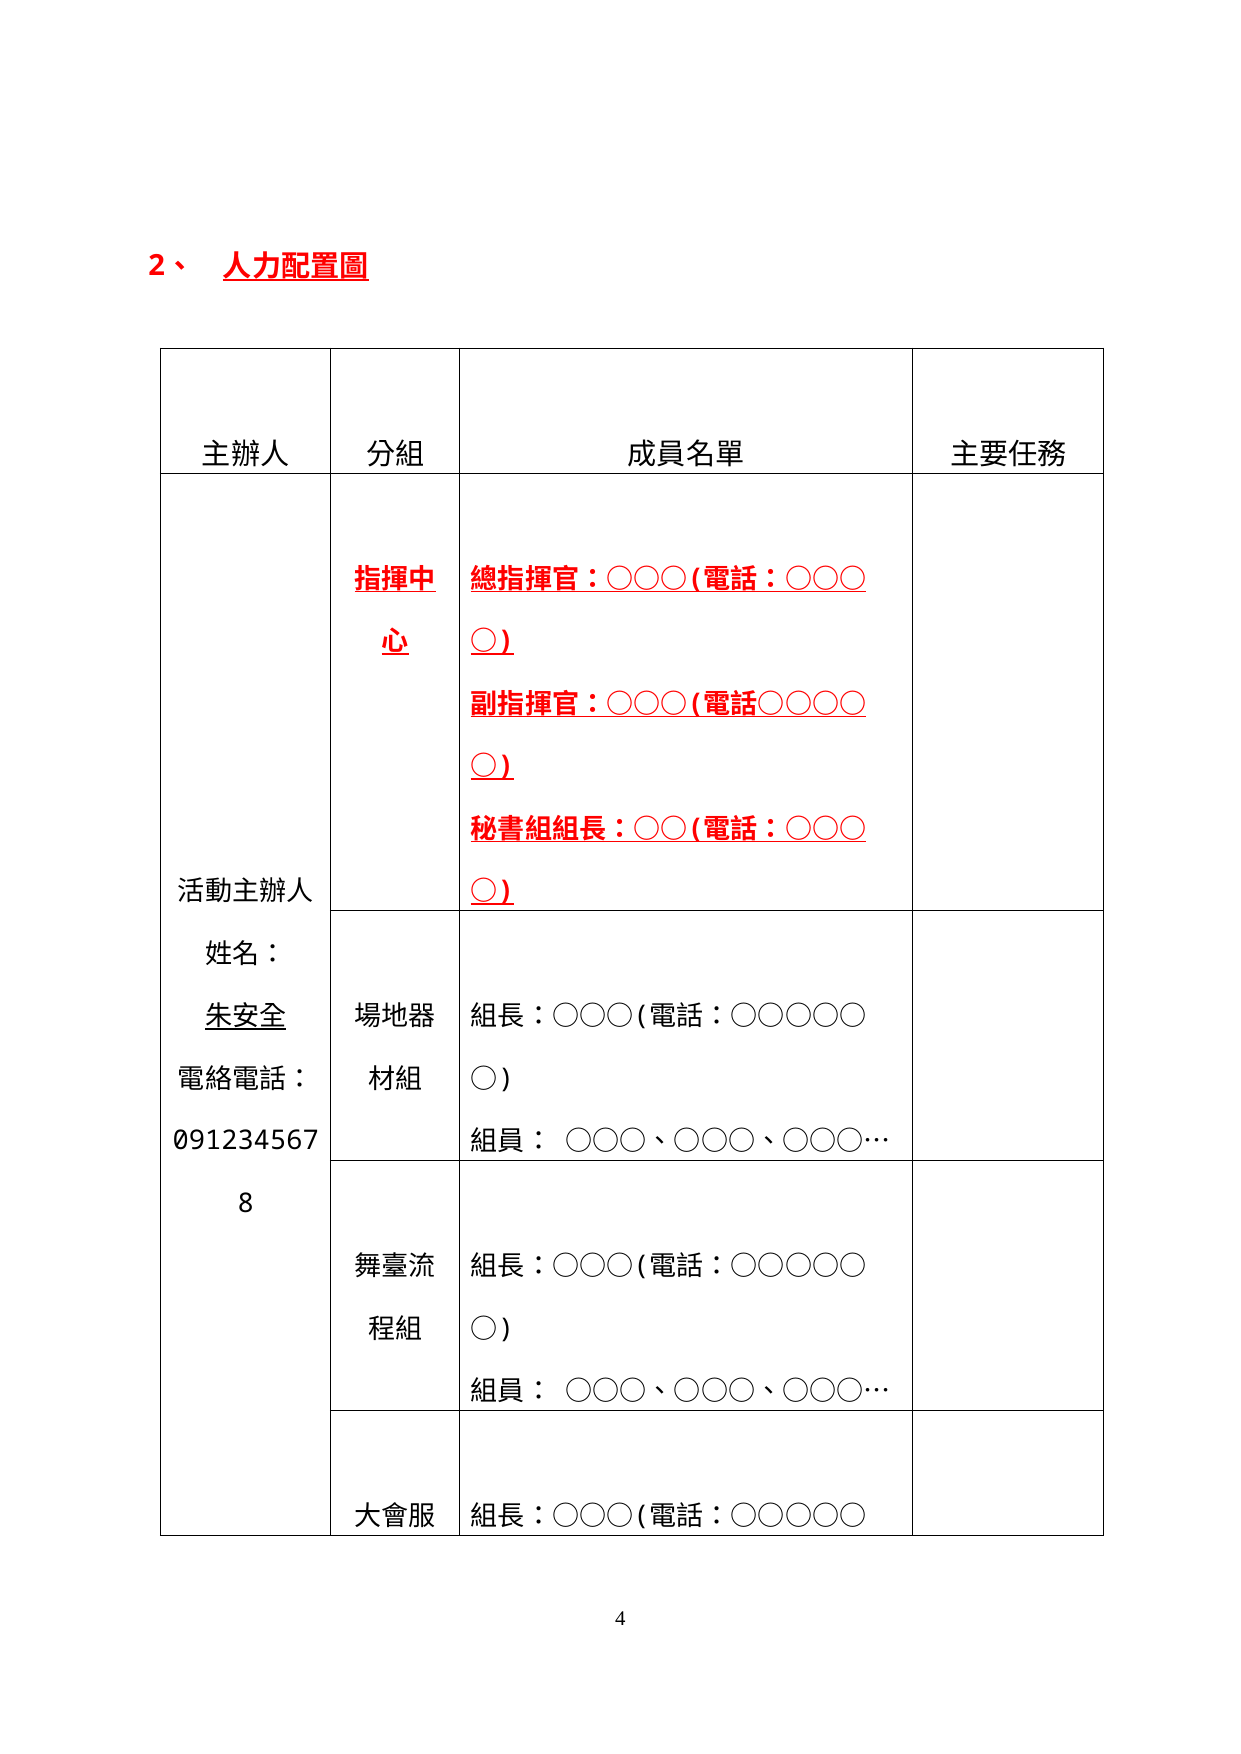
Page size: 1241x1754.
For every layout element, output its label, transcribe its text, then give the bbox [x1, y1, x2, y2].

table_cell [913, 1161, 1103, 1410]
table_cell 活動主辦人姓名： 朱安全 電絡電話： 0912345678 [161, 474, 330, 1535]
list 人力配置圖 [148, 222, 1093, 285]
table_cell [913, 1411, 1103, 1535]
table_header 成員名單 [460, 349, 912, 472]
table_cell 舞臺流程組 [331, 1161, 459, 1410]
table_cell 指揮中心 [331, 474, 459, 910]
table_header 主要任務 [913, 349, 1103, 472]
table_cell 總指揮官：○○○(電話：○○○○) 副指揮官：○○○(電話○○○○○) 秘書組組長：○○(電話：○○○○) [460, 474, 912, 910]
table_cell 場地器材組 [331, 911, 459, 1160]
table_cell [913, 911, 1103, 1160]
table_header 分組 [331, 349, 459, 472]
table_cell [913, 474, 1103, 910]
table_header 主辦人 [161, 349, 330, 472]
table_cell 組長：○○○(電話：○○○○○○) 組員： ○○○、○○○、○○○… [460, 1161, 912, 1410]
table_cell 大會服 [331, 1411, 459, 1535]
table_cell 組長：○○○(電話：○○○○○ [460, 1411, 912, 1535]
table_cell 組長：○○○(電話：○○○○○○) 組員： ○○○、○○○、○○○… [460, 911, 912, 1160]
